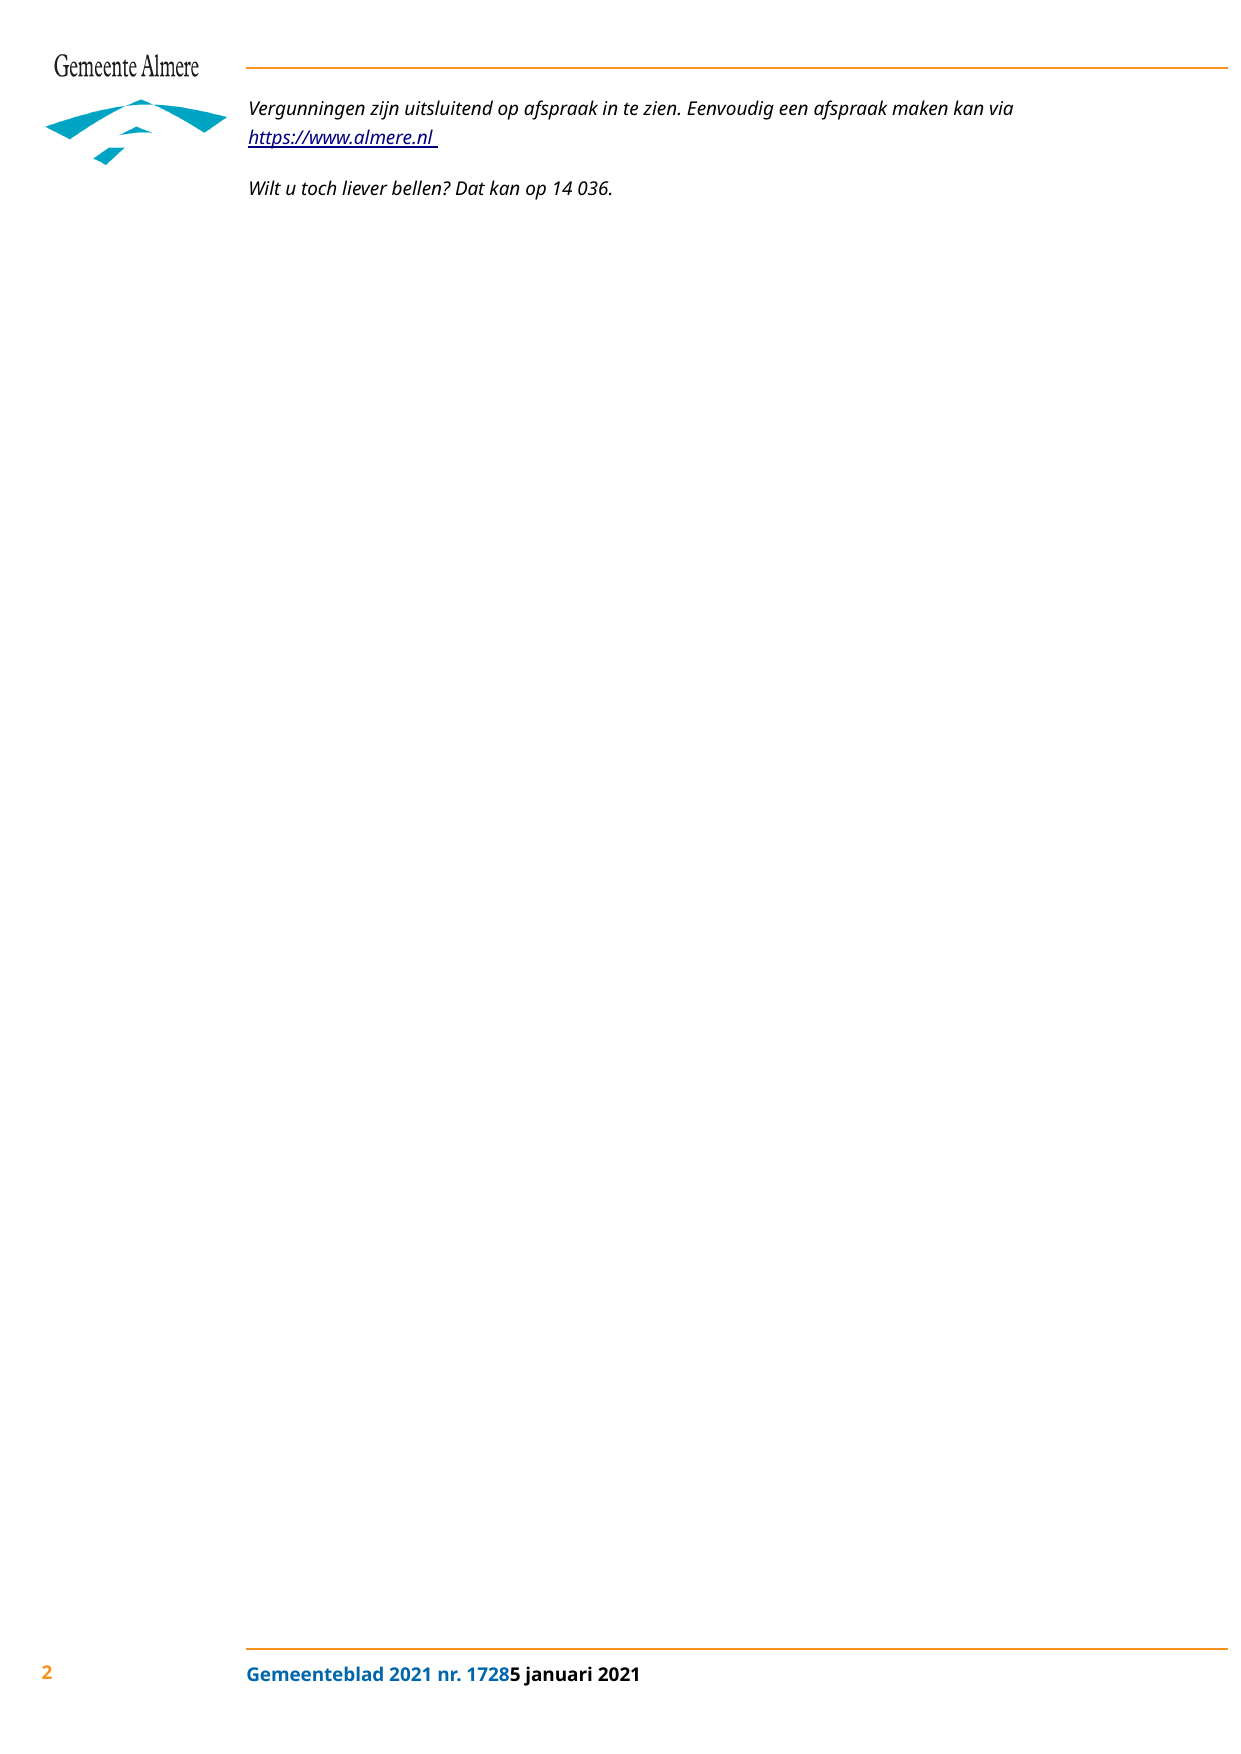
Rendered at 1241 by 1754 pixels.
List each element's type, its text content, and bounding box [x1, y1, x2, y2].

picture [41, 47, 231, 172]
text Vergunningen zijn uitsluitend op afspraak in te zien. Eenvoudig een afspraak maken kan via https://www.almere.nl [248, 95, 1152, 150]
text Wilt u toch liever bellen? Dat kan op 14 036. [248, 175, 1152, 201]
